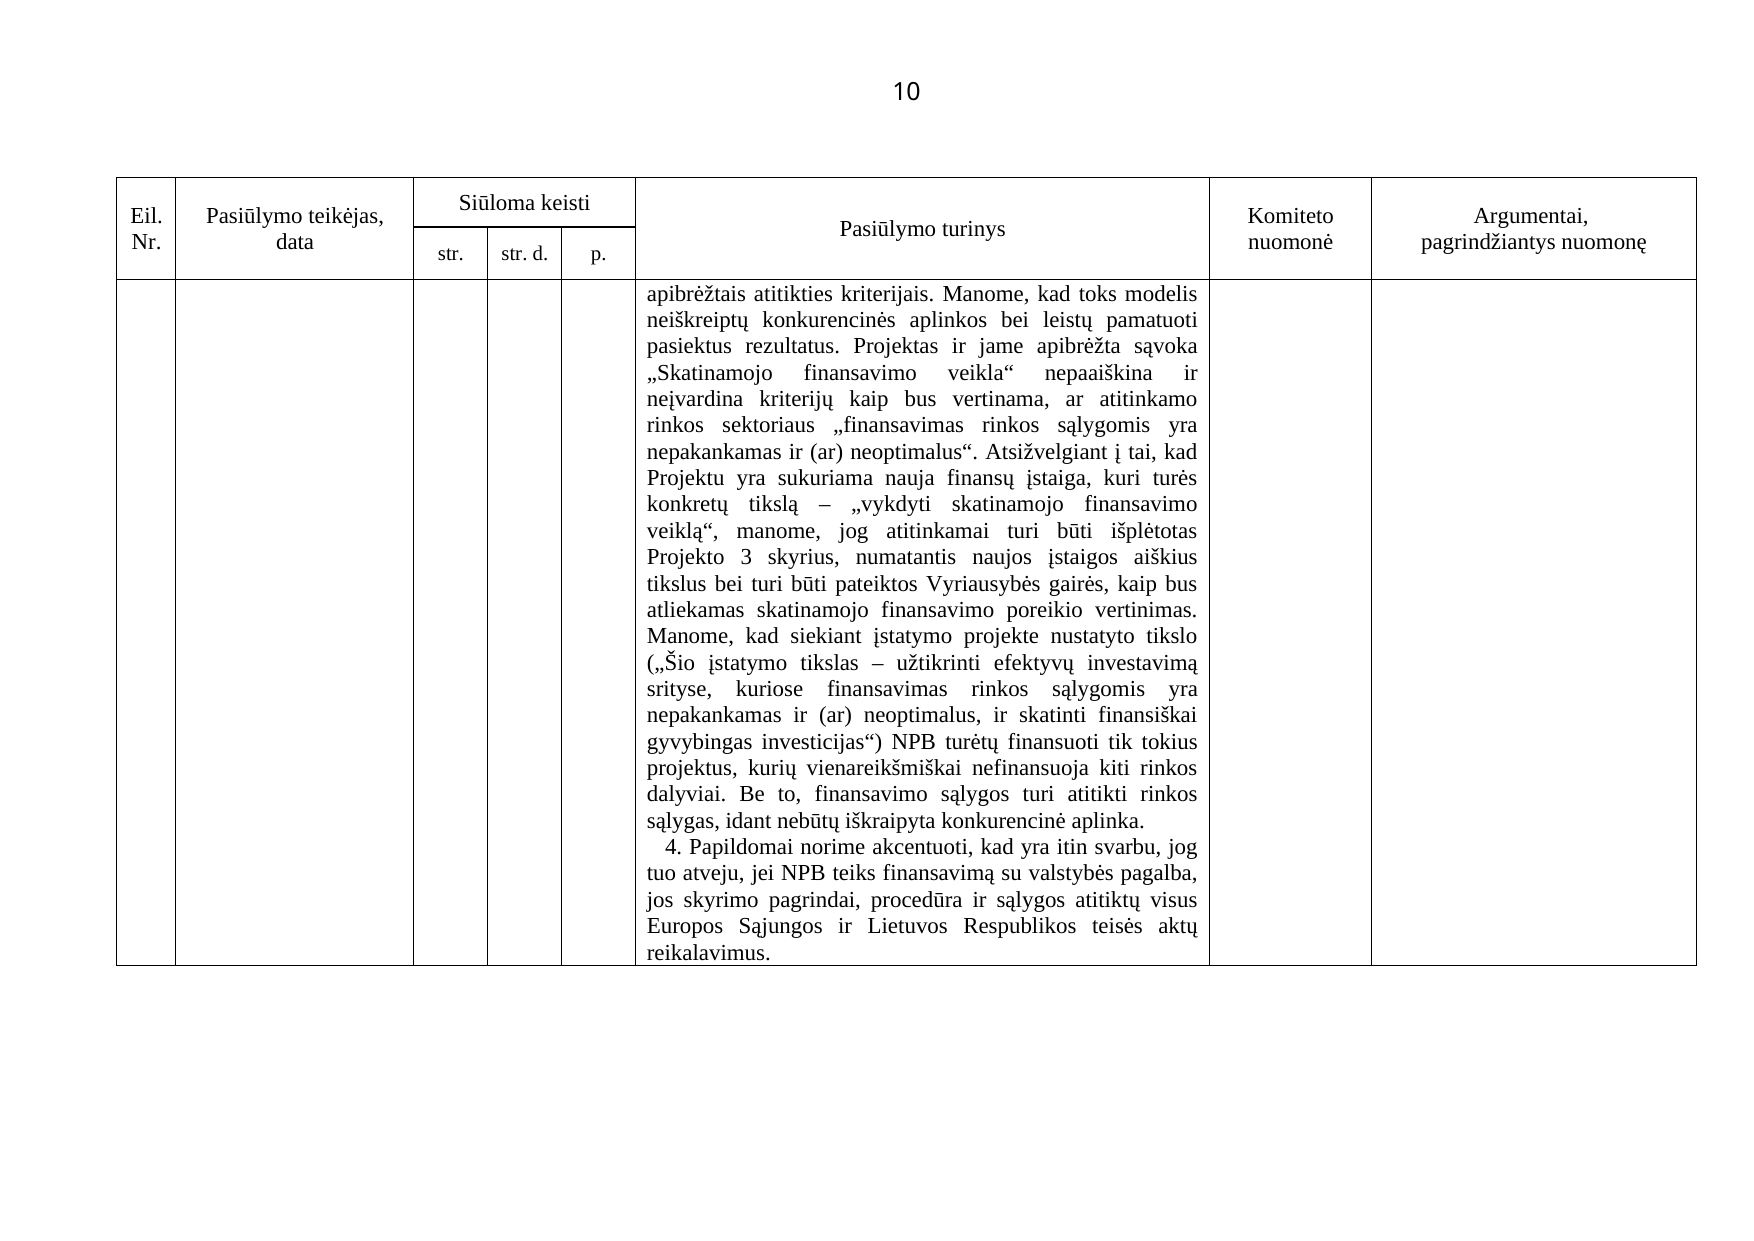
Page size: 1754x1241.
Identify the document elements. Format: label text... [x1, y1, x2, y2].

table_cell str. d. [488, 228, 561, 279]
table_header Siūloma keisti [414, 178, 635, 226]
table_header Pasiūlymo turinys [636, 178, 1209, 279]
table_header Pasiūlymo teikėjas, data [176, 178, 413, 279]
table_header Komiteto nuomonė [1210, 178, 1371, 279]
table_cell str. [414, 228, 487, 279]
table_cell apibrėžtais atitikties kriterijais. Manome, kad toks modelis neiškreiptų konkurencinės aplinkos bei leistų pamatuoti pasiektus rezultatus. Projektas ir jame apibrėžta sąvoka „Skatinamojo finansavimo veikla“ nepaaiškina ir neįvardina kriterijų kaip bus vertinama, ar atitinkamo rinkos sektoriaus „finansavimas rinkos sąlygomis yra nepakankamas ir (ar) neoptimalus“. Atsižvelgiant į tai, kad Projektu yra sukuriama nauja finansų įstaiga, kuri turės konkretų tikslą – „vykdyti skatinamojo finansavimo veiklą“, manome, jog atitinkamai turi būti išplėtotas Projekto 3 skyrius, numatantis naujos įstaigos aiškius tikslus bei turi būti pateiktos Vyriausybės gairės, kaip bus atliekamas skatinamojo finansavimo poreikio vertinimas. Manome, kad siekiant įstatymo projekte nustatyto tikslo („Šio įstatymo tikslas – užtikrinti efektyvų investavimą srityse, kuriose finansavimas rinkos sąlygomis yra nepakankamas ir (ar) neoptimalus, ir skatinti finansiškai gyvybingas investicijas“) NPB turėtų finansuoti tik tokius projektus, kurių vienareikšmiškai nefinansuoja kiti rinkos dalyviai. Be to, finansavimo sąlygos turi atitikti rinkos sąlygas, idant nebūtų iškraipyta konkurencinė aplinka. 4. Papildomai norime akcentuoti, kad yra itin svarbu, jog tuo atveju, jei NPB teiks finansavimą su valstybės pagalba, jos skyrimo pagrindai, procedūra ir sąlygos atitiktų visus Europos Sąjungos ir Lietuvos Respublikos teisės aktų reikalavimus. [636, 280, 1209, 965]
table_header Argumentai, pagrindžiantys nuomonę [1372, 178, 1696, 279]
table_cell [1210, 280, 1371, 965]
table_cell [562, 280, 635, 965]
table_cell [414, 280, 487, 965]
table_cell [117, 280, 175, 965]
table_cell [176, 280, 413, 965]
table_cell [1372, 280, 1696, 965]
table_cell p. [562, 228, 635, 279]
table_header Eil. Nr. [117, 178, 175, 279]
table_cell [488, 280, 561, 965]
